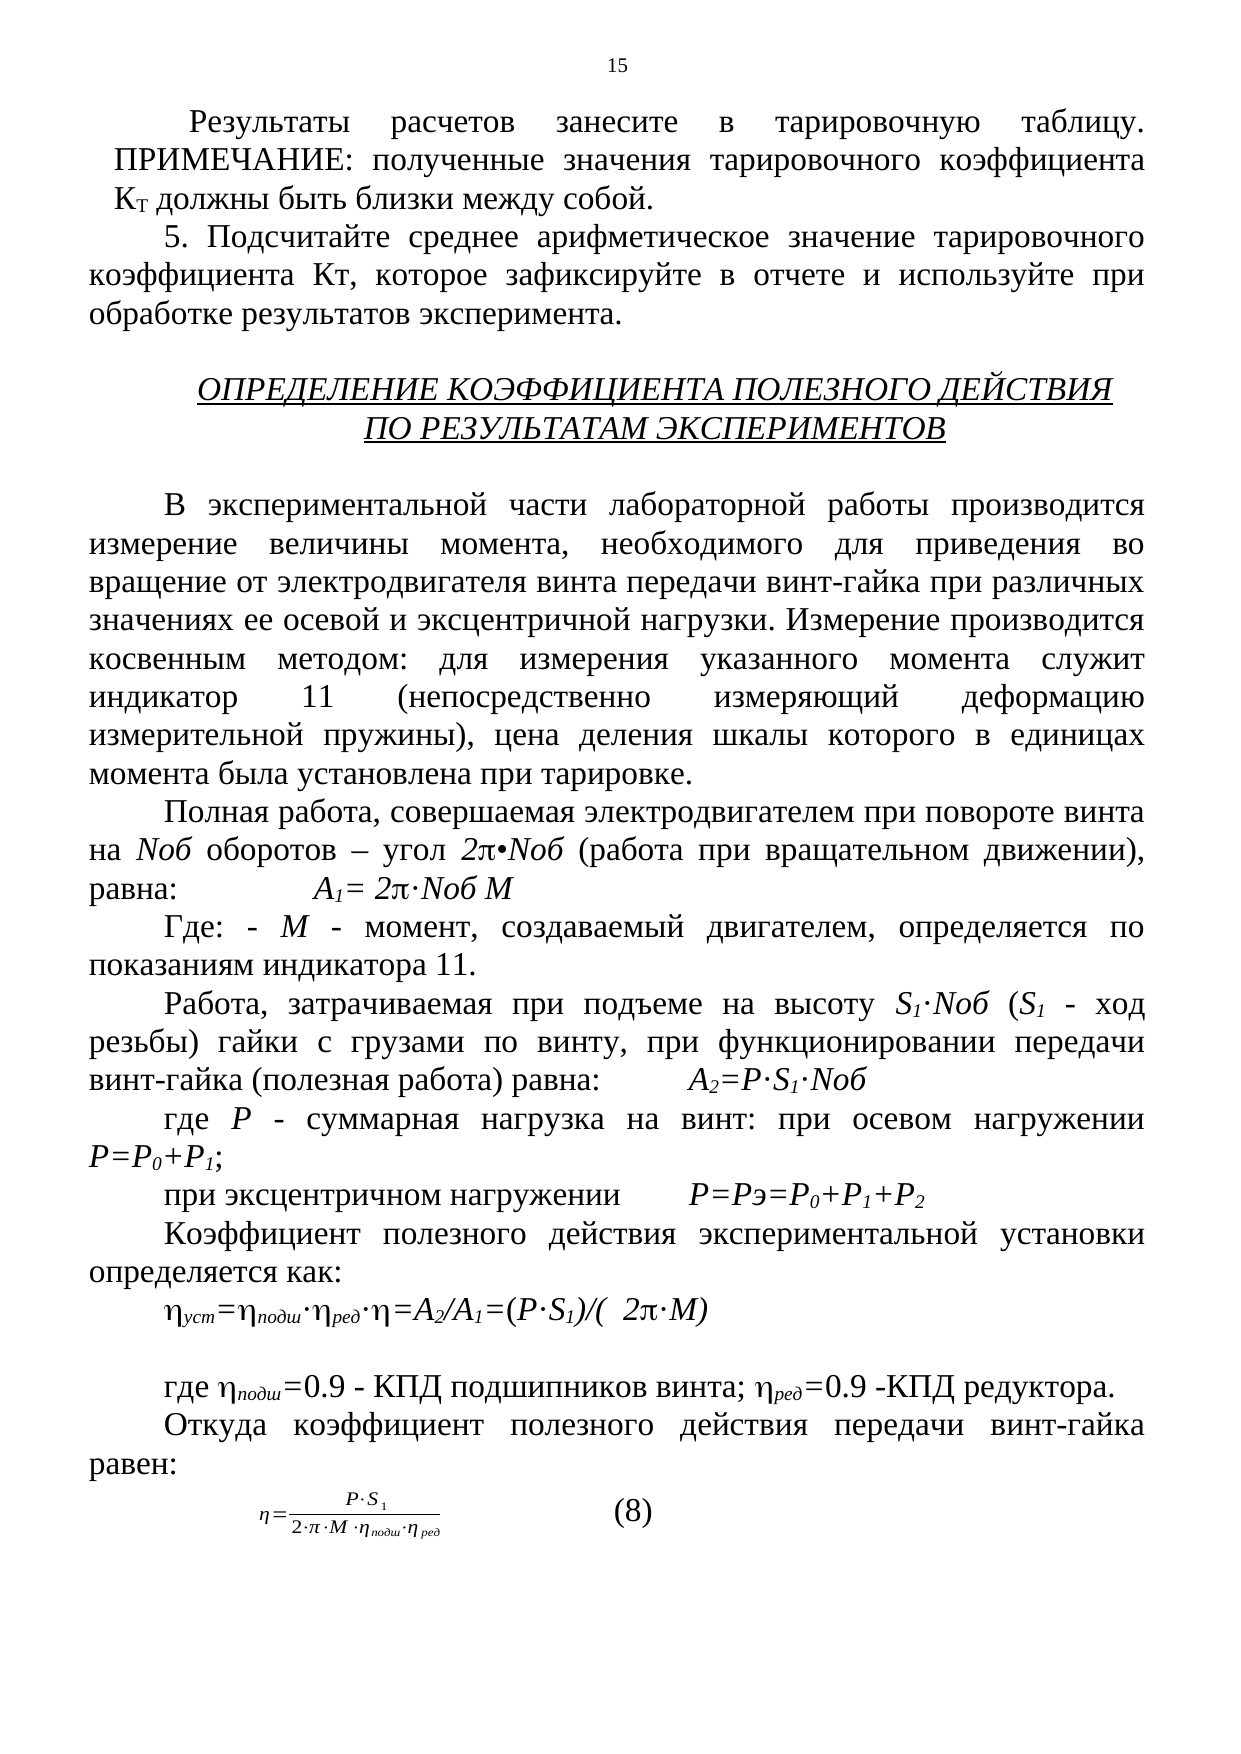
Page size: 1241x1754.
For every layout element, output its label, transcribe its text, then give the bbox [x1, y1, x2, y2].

text Работа, затрачиваемая при подъеме на высоту S1·Nоб (S1 - ход резьбы) гайки с грузами по винту, при функционировании передачи винт-гайка (полезная работа) равна: A2=P·S1·Nоб [89, 983, 1146, 1098]
text Полная работа, совершаемая электродвигателем при повороте винта на Nоб оборотов – угол 2•Nоб (работа при вращательном движении), равна: A1= 2·Nоб M [89, 791, 1146, 906]
text где подш=0.9 - КПД подшипников винта; ред=0.9 -КПД редуктора. [89, 1366, 1146, 1404]
text 5. Подсчитайте среднее арифметическое значение тарировочного коэффициента Кт, которое зафиксируйте в отчете и используйте при обработке результатов эксперимента. [89, 216, 1146, 331]
text ОПРЕДЕЛЕНИЕ КОЭФФИЦИЕНТА ПОЛЕЗНОГО ДЕЙСТВИЯ [89, 369, 1146, 408]
text ПО РЕЗУЛЬТАТАМ ЭКСПЕРИМЕНТОВ [89, 408, 1146, 446]
text уст=подш·ред·=A2/A1=(P·S1)/(2·M) [89, 1289, 1146, 1328]
text В экспериментальной части лабораторной работы производится измерение величины момента, необходимого для приведения во вращение от электродвигателя винта передачи винт-гайка при различных значениях ее осевой и эксцентричной нагрузки. Измерение производится косвенным методом: для измерения указанного момента служит индикатор 11 (непосредственно измеряющий деформацию измерительной пружины), цена деления шкалы которого в единицах момента была установлена при тарировке. [89, 484, 1146, 791]
text Где: - M - момент, создаваемый двигателем, определяется по показаниям индикатора 11. [89, 906, 1146, 983]
text Коэффициент полезного действия экспериментальной установки определяется как: [89, 1213, 1146, 1289]
text при эксцентричном нагружении P=Pэ=P0+P1+P2 [164, 1174, 1146, 1213]
text (8) [164, 1481, 1146, 1548]
text Откуда коэффициент полезного действия передачи винт-гайка равен: [89, 1404, 1146, 1481]
text Результаты расчетов занесите в тарировочную таблицу. ПРИМЕЧАНИЕ: полученные значения тарировочного коэффициента КТ должны быть близки между собой. [114, 101, 1146, 216]
text где P - суммарная нагрузка на винт: при осевом нагружении P=P0+P1; [89, 1098, 1146, 1174]
